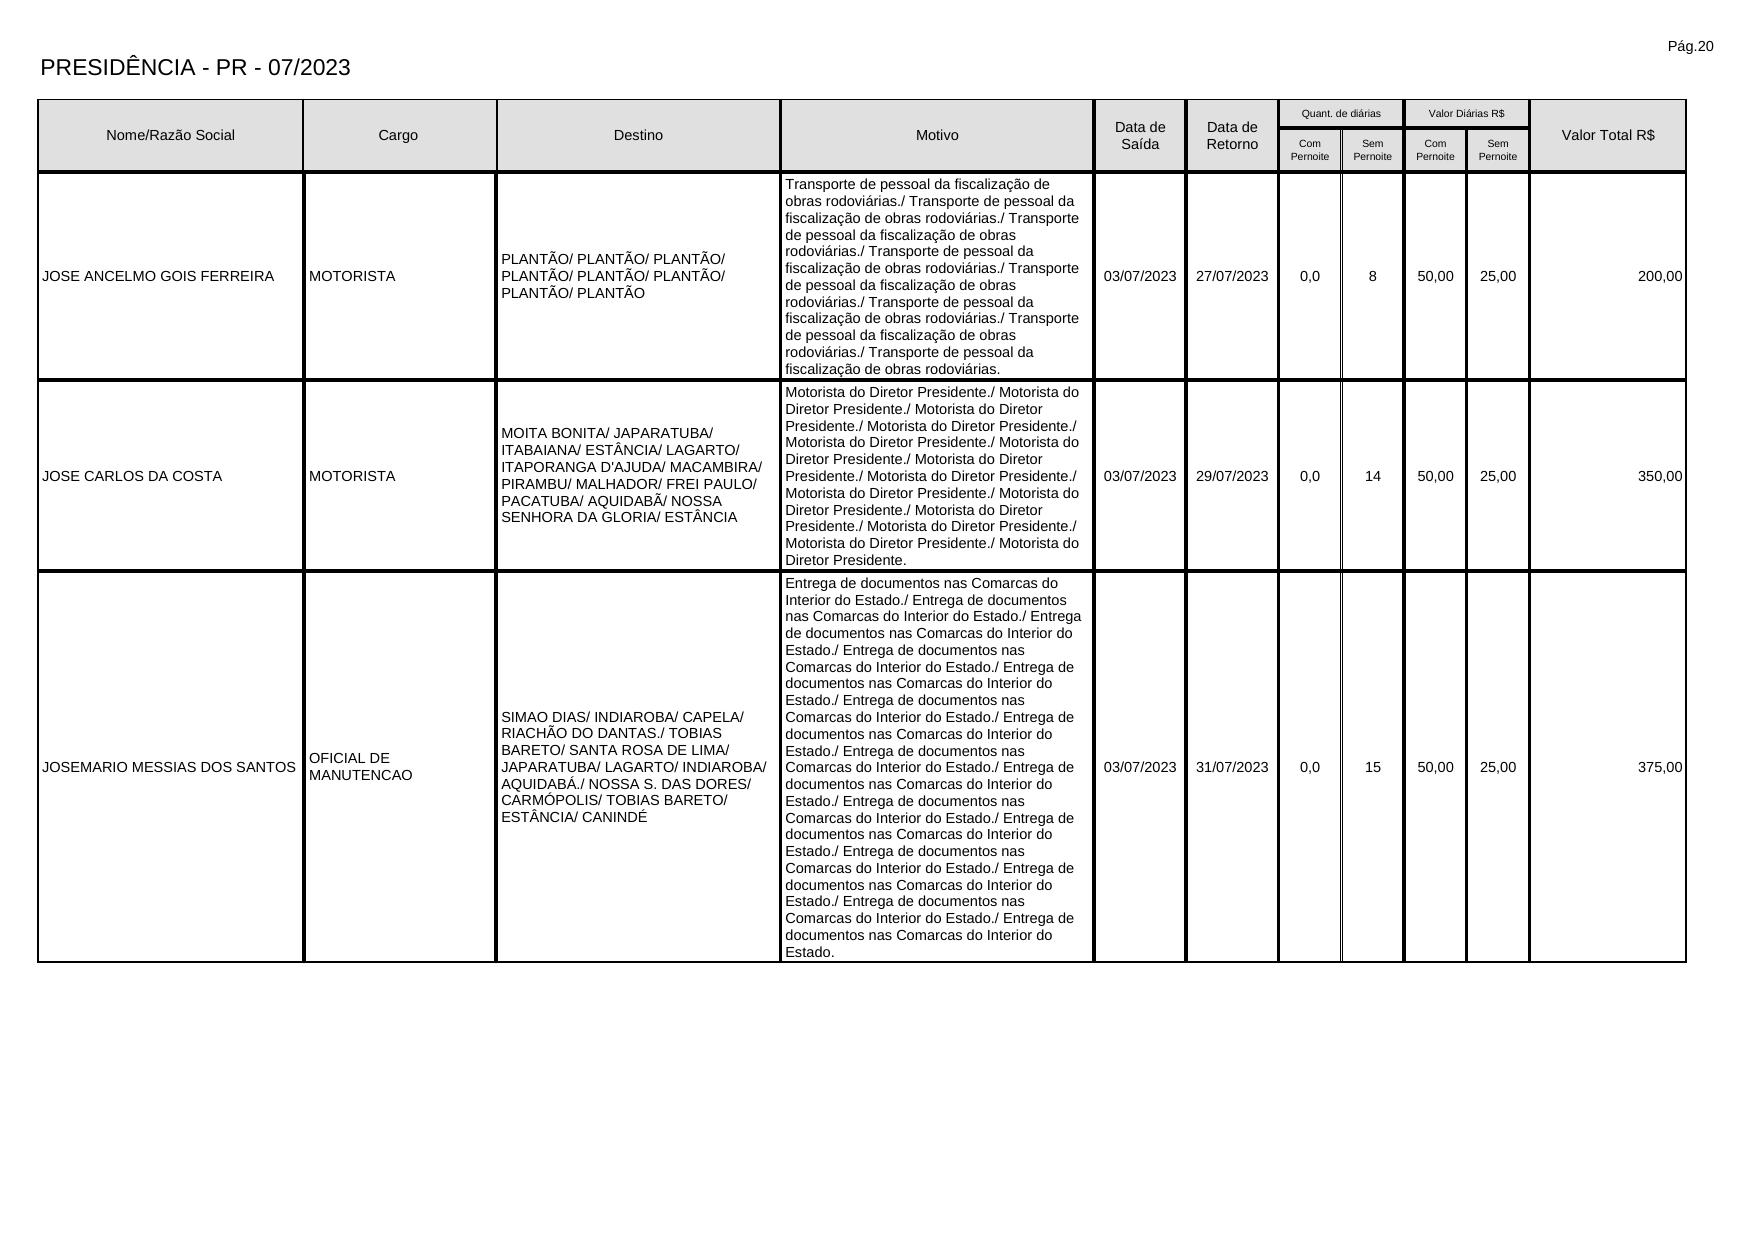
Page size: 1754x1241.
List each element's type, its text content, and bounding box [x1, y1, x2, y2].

table_cell 50,00 [1406, 174, 1465, 378]
table_cell MOITA BONITA/ JAPARATUBA/ ITABAIANA/ ESTÂNCIA/ LAGARTO/ ITAPORANGA D'AJUDA/ MACAMBIRA/ PIRAMBU/ MALHADOR/ FREI PAULO/ PACATUBA/ AQUIDABÃ/ NOSSA SENHORA DA GLORIA/ ESTÂNCIA [498, 382, 779, 569]
table_cell 31/07/2023 [1188, 573, 1277, 961]
table_cell 03/07/2023 [1096, 573, 1184, 961]
table_cell Motivo [782, 100, 1092, 170]
table_cell JOSE ANCELMO GOIS FERREIRA [39, 174, 302, 378]
table_cell Data de Saída [1096, 100, 1184, 170]
table_cell Quant. de diárias [1280, 100, 1402, 126]
table_cell Valor Total R$ [1531, 100, 1685, 170]
table_cell Com Pernoite [1280, 130, 1340, 170]
table_cell 14 [1343, 382, 1402, 569]
table_cell Entrega de documentos nas Comarcas do Interior do Estado./ Entrega de documentos nas Comarcas do Interior do Estado./ Entrega de documentos nas Comarcas do Interior do Estado./ Entrega de documentos nas Comarcas do Interior do Estado./ Entrega de documentos nas Comarcas do Interior do Estado./ Entrega de documentos nas Comarcas do Interior do Estado./ Entrega de documentos nas Comarcas do Interior do Estado./ Entrega de documentos nas Comarcas do Interior do Estado./ Entrega de documentos nas Comarcas do Interior do Estado./ Entrega de documentos nas Comarcas do Interior do Estado./ Entrega de documentos nas Comarcas do Interior do Estado./ Entrega de documentos nas Comarcas do Interior do Estado./ Entrega de documentos nas Comarcas do Interior do Estado./ Entrega de documentos nas Comarcas do Interior do Estado./ Entrega de documentos nas Comarcas do Interior do Estado. [782, 573, 1092, 961]
table_cell Pág.20 [1573, 37, 1717, 54]
table_cell [1687, 99, 1717, 1202]
table_cell Valor Diárias R$ [1406, 100, 1528, 126]
table_cell 03/07/2023 [1096, 174, 1184, 378]
table_cell PRESIDÊNCIA - PR - 07/2023 [37, 54, 1323, 84]
table_cell SIMAO DIAS/ INDIAROBA/ CAPELA/ RIACHÃO DO DANTAS./ TOBIAS BARETO/ SANTA ROSA DE LIMA/ JAPARATUBA/ LAGARTO/ INDIAROBA/ AQUIDABÁ./ NOSSA S. DAS DORES/ CARMÓPOLIS/ TOBIAS BARETO/ ESTÂNCIA/ CANINDÉ [498, 573, 779, 961]
table_cell Sem Pernoite [1468, 130, 1528, 170]
table_cell JOSE CARLOS DA COSTA [39, 382, 302, 569]
table_cell [37, 84, 1323, 98]
table_cell 0,0 [1280, 573, 1340, 961]
table_cell PLANTÃO/ PLANTÃO/ PLANTÃO/ PLANTÃO/ PLANTÃO/ PLANTÃO/ PLANTÃO/ PLANTÃO [498, 174, 779, 378]
table_cell Destino [498, 100, 779, 170]
table_cell JOSEMARIO MESSIAS DOS SANTOS [39, 573, 302, 961]
table_cell Com Pernoite [1406, 130, 1465, 170]
table_cell 03/07/2023 [1096, 382, 1184, 569]
table_cell Motorista do Diretor Presidente./ Motorista do Diretor Presidente./ Motorista do Diretor Presidente./ Motorista do Diretor Presidente./ Motorista do Diretor Presidente./ Motorista do Diretor Presidente./ Motorista do Diretor Presidente./ Motorista do Diretor Presidente./ Motorista do Diretor Presidente./ Motorista do Diretor Presidente./ Motorista do Diretor Presidente./ Motorista do Diretor Presidente./ Motorista do Diretor Presidente./ Motorista do Diretor Presidente. [782, 382, 1092, 569]
table_cell 200,00 [1531, 174, 1685, 378]
table_cell [37, 963, 1687, 1202]
table_cell 50,00 [1406, 382, 1465, 569]
table_cell 350,00 [1531, 382, 1685, 569]
table_cell Nome/Razão Social [39, 100, 302, 170]
table_cell 15 [1343, 573, 1402, 961]
table_cell [1323, 54, 1717, 98]
table_cell 25,00 [1468, 382, 1528, 569]
table_cell [37, 37, 1573, 54]
table_cell MOTORISTA [306, 382, 494, 569]
table_cell 50,00 [1406, 573, 1465, 961]
table_cell 375,00 [1531, 573, 1685, 961]
table_cell 29/07/2023 [1188, 382, 1277, 569]
table_cell Sem Pernoite [1343, 130, 1402, 170]
table_cell 8 [1343, 174, 1402, 378]
table_cell 27/07/2023 [1188, 174, 1277, 378]
table_cell 25,00 [1468, 174, 1528, 378]
table_cell Transporte de pessoal da fiscalização de obras rodoviárias./ Transporte de pessoal da fiscalização de obras rodoviárias./ Transporte de pessoal da fiscalização de obras rodoviárias./ Transporte de pessoal da fiscalização de obras rodoviárias./ Transporte de pessoal da fiscalização de obras rodoviárias./ Transporte de pessoal da fiscalização de obras rodoviárias./ Transporte de pessoal da fiscalização de obras rodoviárias./ Transporte de pessoal da fiscalização de obras rodoviárias. [782, 174, 1092, 378]
table_cell Cargo [304, 100, 496, 170]
table_cell Data de Retorno [1188, 100, 1277, 170]
table_cell 25,00 [1468, 573, 1528, 961]
table_cell 0,0 [1280, 174, 1340, 378]
table_cell MOTORISTA [306, 174, 494, 378]
table_cell 0,0 [1280, 382, 1340, 569]
table_cell OFICIAL DE MANUTENCAO [306, 573, 494, 961]
